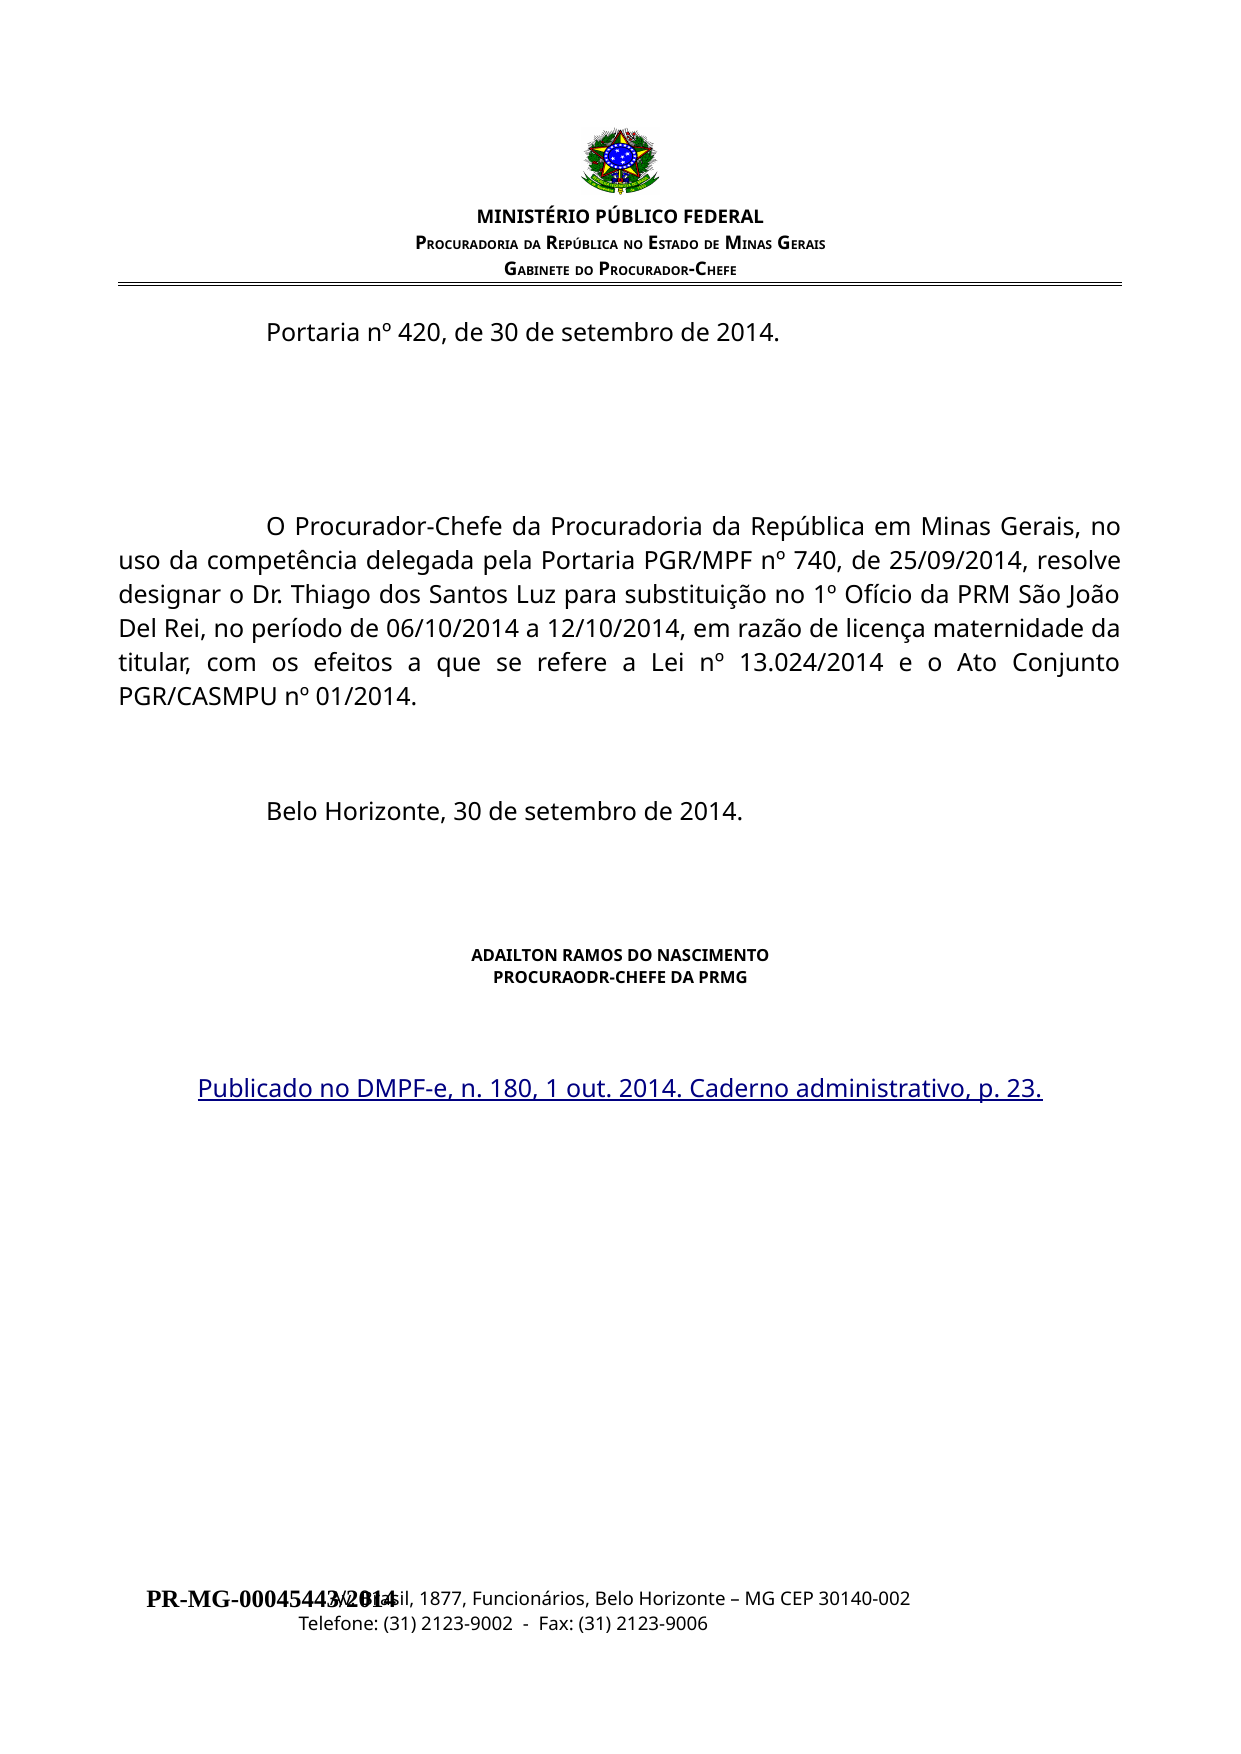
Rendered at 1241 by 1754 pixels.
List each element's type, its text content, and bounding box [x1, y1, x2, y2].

text ADAILTON RAMOS DO NASCIMENTO [118, 943, 1122, 966]
picture [581, 127, 660, 195]
text Portaria nº 420, de 30 de setembro de 2014. [118, 314, 1122, 348]
text Publicado no DMPF-e, n. 180, 1 out. 2014. Caderno administrativo, p. 23. [118, 1070, 1122, 1104]
text Belo Horizonte, 30 de setembro de 2014. [118, 794, 1122, 828]
text PROCURAODR-CHEFE DA PRMG [118, 966, 1122, 989]
text O Procurador-Chefe da Procuradoria da República em Minas Gerais, no uso da competência delegada pela Portaria PGR/MPF nº 740, de 25/09/2014, resolve designar o Dr. Thiago dos Santos Luz para substituição no 1º Ofício da PRM São João Del Rei, no período de 06/10/2014 a 12/10/2014, em razão de licença maternidade da titular, com os efeitos a que se refere a Lei nº 13.024/2014 e o Ato Conjunto PGR/CASMPU nº 01/2014. [118, 508, 1122, 713]
